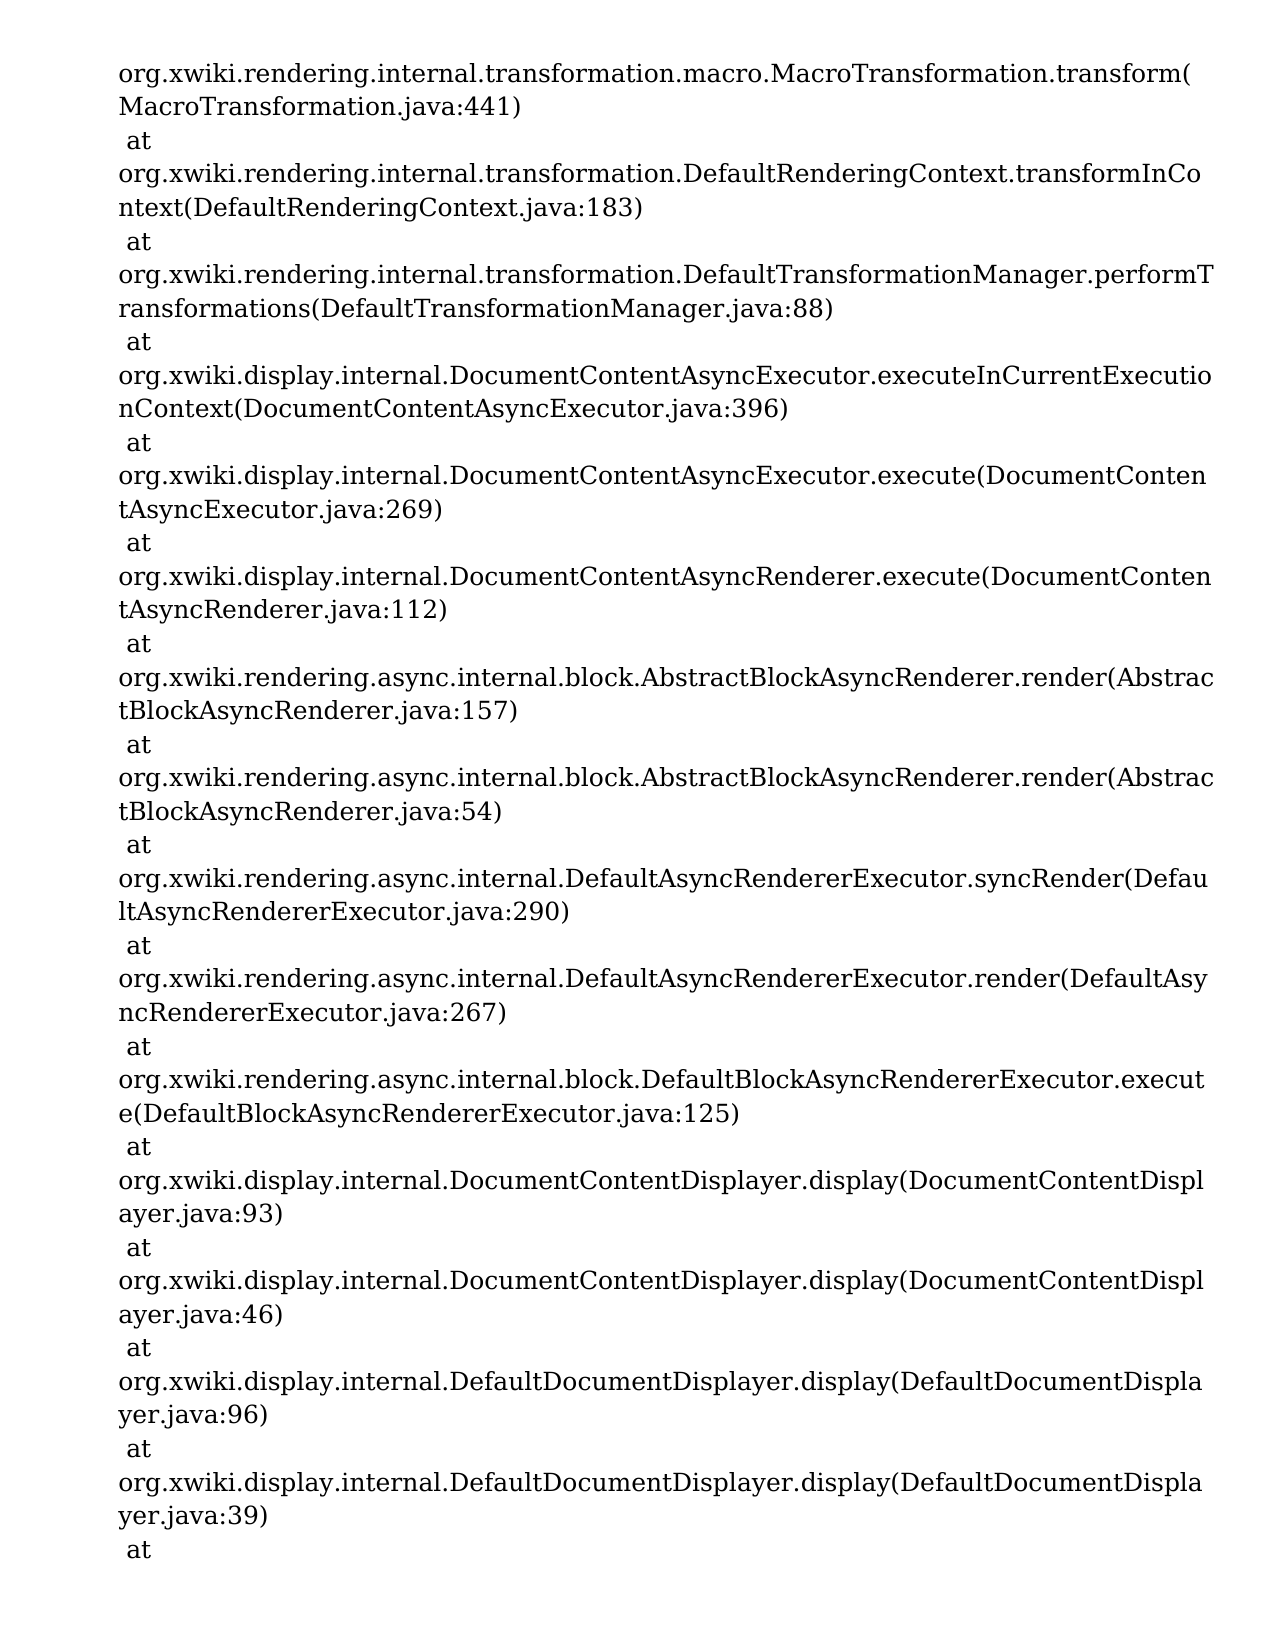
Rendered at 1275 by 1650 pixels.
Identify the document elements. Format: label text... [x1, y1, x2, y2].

text org.xwiki.rendering.internal.transformation.macro.MacroTransformation.transform(MacroTransformation.java:441) at org.xwiki.rendering.internal.transformation.DefaultRenderingContext.transformInContext(DefaultRenderingContext.java:183) at org.xwiki.rendering.internal.transformation.DefaultTransformationManager.performTransformations(DefaultTransformationManager.java:88) at org.xwiki.display.internal.DocumentContentAsyncExecutor.executeInCurrentExecutionContext(DocumentContentAsyncExecutor.java:396) at org.xwiki.display.internal.DocumentContentAsyncExecutor.execute(DocumentContentAsyncExecutor.java:269) at org.xwiki.display.internal.DocumentContentAsyncRenderer.execute(DocumentContentAsyncRenderer.java:112) at org.xwiki.rendering.async.internal.block.AbstractBlockAsyncRenderer.render(AbstractBlockAsyncRenderer.java:157) at org.xwiki.rendering.async.internal.block.AbstractBlockAsyncRenderer.render(AbstractBlockAsyncRenderer.java:54) at org.xwiki.rendering.async.internal.DefaultAsyncRendererExecutor.syncRender(DefaultAsyncRendererExecutor.java:290) at org.xwiki.rendering.async.internal.DefaultAsyncRendererExecutor.render(DefaultAsyncRendererExecutor.java:267) at org.xwiki.rendering.async.internal.block.DefaultBlockAsyncRendererExecutor.execute(DefaultBlockAsyncRendererExecutor.java:125) at org.xwiki.display.internal.DocumentContentDisplayer.display(DocumentContentDisplayer.java:93) at org.xwiki.display.internal.DocumentContentDisplayer.display(DocumentContentDisplayer.java:46) at org.xwiki.display.internal.DefaultDocumentDisplayer.display(DefaultDocumentDisplayer.java:96) at org.xwiki.display.internal.DefaultDocumentDisplayer.display(DefaultDocumentDisplayer.java:39) at [118, 59, 1216, 1564]
